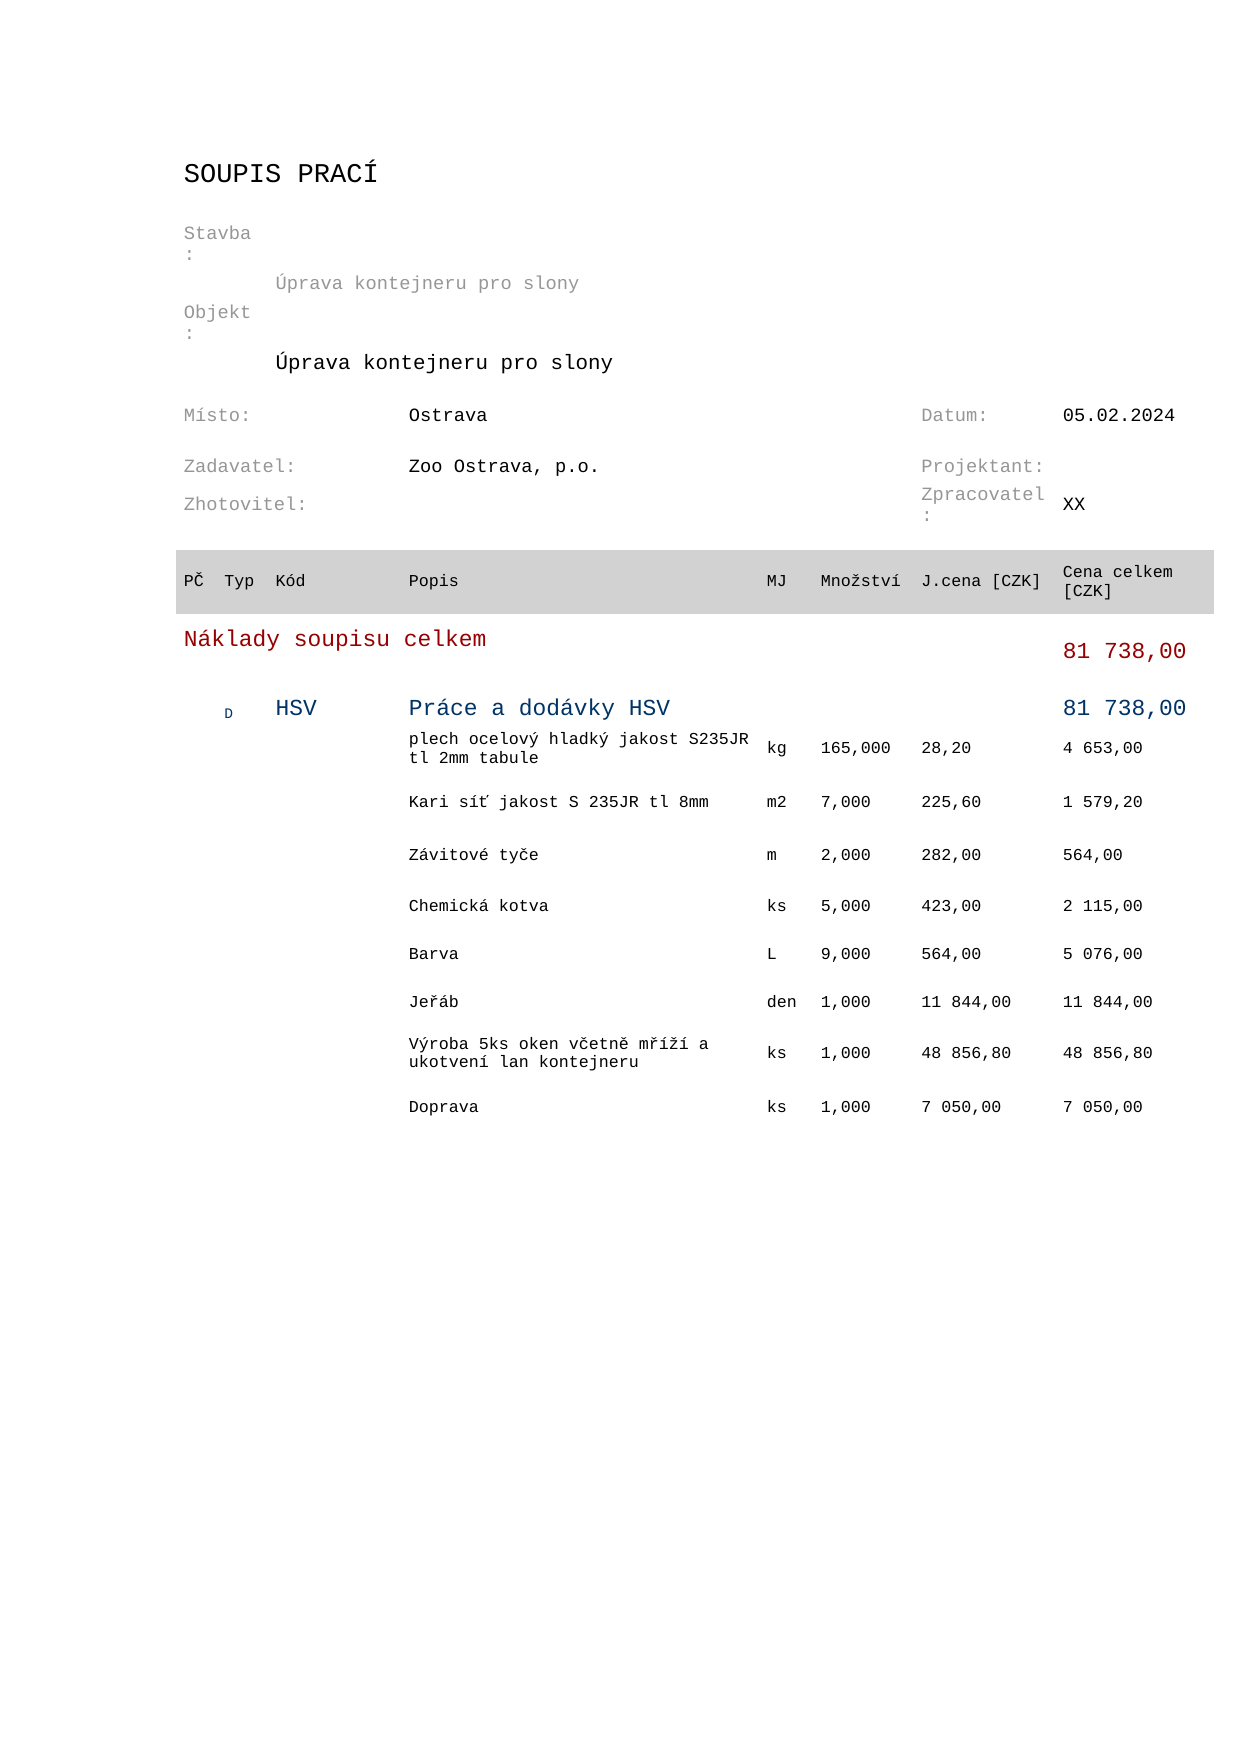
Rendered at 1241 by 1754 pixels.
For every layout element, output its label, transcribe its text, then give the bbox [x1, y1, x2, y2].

table_cell 1 579,20 [1055, 776, 1214, 829]
table_cell 2,000 [813, 830, 914, 883]
table_cell Závitové tyče [401, 830, 759, 883]
table_cell [401, 485, 759, 527]
table_cell [217, 830, 268, 883]
table_cell [148, 615, 176, 665]
table_cell [401, 1244, 759, 1260]
table_cell [914, 1207, 1055, 1244]
table_cell [268, 776, 401, 829]
table_cell [268, 403, 401, 430]
table_cell [401, 148, 759, 203]
table_cell [148, 1028, 176, 1081]
table_cell [148, 1171, 176, 1207]
table_cell Kari síť jakost S 235JR tl 8mm [401, 776, 759, 829]
table_cell [176, 830, 217, 883]
table_cell [176, 382, 217, 403]
table_cell Výroba 5ks oken včetně mříží a ukotvení lan kontejneru [401, 1028, 759, 1081]
table_cell [1055, 430, 1214, 451]
table_cell [268, 979, 401, 1027]
table_cell [268, 1028, 401, 1081]
table_cell [176, 430, 217, 451]
table_cell [217, 266, 268, 303]
table_cell [1055, 451, 1214, 484]
table_cell [148, 1244, 176, 1260]
table_cell [176, 723, 217, 776]
table_cell [1055, 1171, 1214, 1207]
table_cell [813, 403, 914, 430]
table_cell [268, 1244, 401, 1260]
table_cell [148, 1207, 176, 1244]
table_cell [401, 224, 759, 266]
table_cell [759, 1134, 813, 1171]
table_cell [176, 1207, 217, 1244]
table_cell 1,000 [813, 1081, 914, 1134]
table_cell [1055, 148, 1214, 203]
table_cell m [759, 830, 813, 883]
table_cell [148, 148, 176, 203]
table_cell [813, 1134, 914, 1171]
table_cell 1,000 [813, 1028, 914, 1081]
table_cell [217, 1207, 268, 1244]
table_cell [176, 1081, 217, 1134]
table_cell [176, 1028, 217, 1081]
table_cell [148, 776, 176, 829]
table_cell [759, 203, 813, 224]
table_cell [148, 1134, 176, 1171]
table_cell [217, 527, 268, 550]
table_cell [1055, 1134, 1214, 1171]
table_cell [268, 1207, 401, 1244]
table_cell 11 844,00 [1055, 979, 1214, 1027]
table_cell [1055, 345, 1214, 382]
table_cell [401, 1134, 759, 1171]
table_cell [148, 1081, 176, 1134]
table_cell 05.02.2024 [1055, 403, 1214, 430]
table_cell [217, 430, 268, 451]
table_cell [813, 1244, 914, 1260]
table_cell [813, 203, 914, 224]
table_cell HSV [268, 665, 401, 723]
table_cell [148, 224, 176, 266]
table_cell 423,00 [914, 883, 1055, 931]
table_cell 165,000 [813, 723, 914, 776]
table_cell [217, 723, 268, 776]
table_cell [268, 1134, 401, 1171]
table_cell PČ [176, 550, 217, 614]
table_cell [217, 979, 268, 1027]
table_cell 7,000 [813, 776, 914, 829]
table_cell [813, 430, 914, 451]
table_cell [176, 527, 217, 550]
table_cell [759, 148, 813, 203]
table_cell [148, 430, 176, 451]
table_cell Stavba: [176, 224, 268, 266]
table_cell 48 856,80 [914, 1028, 1055, 1081]
table_cell [759, 1207, 813, 1244]
table_cell [1055, 1244, 1214, 1260]
table_cell [148, 550, 176, 614]
table_cell [176, 1134, 217, 1171]
table_cell [148, 345, 176, 382]
table_cell J.cena [CZK] [914, 550, 1055, 614]
table_cell ks [759, 883, 813, 931]
table_cell [401, 203, 759, 224]
table_cell 4 653,00 [1055, 723, 1214, 776]
table_cell [759, 430, 813, 451]
table_cell Cena celkem [CZK] [1055, 550, 1214, 614]
table_cell [1055, 527, 1214, 550]
table_cell Práce a dodávky HSV [401, 665, 759, 723]
table_cell 11 844,00 [914, 979, 1055, 1027]
table_cell [914, 1134, 1055, 1171]
table_cell 7 050,00 [914, 1081, 1055, 1134]
table_cell [914, 665, 1055, 723]
table_cell D [217, 665, 268, 723]
table_cell [914, 345, 1055, 382]
table_cell [148, 266, 176, 303]
table_cell 81 738,00 [1055, 665, 1214, 723]
table_cell [813, 303, 914, 345]
table_cell [176, 883, 217, 931]
table_cell [148, 403, 176, 430]
table_cell Zoo Ostrava, p.o. [401, 451, 759, 484]
table_cell [268, 723, 401, 776]
table_cell [268, 430, 401, 451]
table_cell [217, 382, 268, 403]
table_cell [914, 527, 1055, 550]
table_cell den [759, 979, 813, 1027]
table_cell [813, 527, 914, 550]
table_cell [148, 203, 176, 224]
table_cell [813, 1207, 914, 1244]
table_cell [1055, 382, 1214, 403]
table_cell [759, 1171, 813, 1207]
table_cell [759, 527, 813, 550]
table_cell [148, 979, 176, 1027]
table_cell [148, 883, 176, 931]
table_cell Zpracovatel: [914, 485, 1055, 527]
table_cell [148, 303, 176, 345]
table_cell [217, 345, 268, 382]
table_cell 564,00 [1055, 830, 1214, 883]
table_cell [813, 1171, 914, 1207]
table_cell [914, 266, 1055, 303]
table_cell Projektant: [914, 451, 1055, 484]
table_cell [148, 665, 176, 723]
table_cell [401, 382, 759, 403]
table_cell [914, 1244, 1055, 1260]
table_cell [176, 979, 217, 1027]
table_cell [176, 1171, 217, 1207]
table_cell 1,000 [813, 979, 914, 1027]
table_cell [148, 723, 176, 776]
table_cell [148, 931, 176, 979]
table_cell XX [1055, 485, 1214, 527]
table_cell m2 [759, 776, 813, 829]
table_cell [813, 615, 914, 665]
table_cell [759, 224, 813, 266]
table_cell [813, 224, 914, 266]
table_cell Datum: [914, 403, 1055, 430]
table_cell Objekt: [176, 303, 268, 345]
table_cell Ostrava [401, 403, 759, 430]
table_cell 28,20 [914, 723, 1055, 776]
table_cell ks [759, 1081, 813, 1134]
table_cell [759, 403, 813, 430]
table_cell 7 050,00 [1055, 1081, 1214, 1134]
table_cell [268, 931, 401, 979]
table_cell Zhotovitel: [176, 485, 401, 527]
table_cell [176, 203, 217, 224]
table_cell [1055, 224, 1214, 266]
table_cell 564,00 [914, 931, 1055, 979]
table_cell L [759, 931, 813, 979]
table_cell [148, 527, 176, 550]
table_cell [759, 303, 813, 345]
table_cell 5,000 [813, 883, 914, 931]
table_cell [148, 485, 176, 527]
table_cell [759, 615, 813, 665]
table_cell 282,00 [914, 830, 1055, 883]
table_cell [148, 451, 176, 484]
table_cell [813, 451, 914, 484]
table_cell [217, 931, 268, 979]
table_cell kg [759, 723, 813, 776]
table_cell MJ [759, 550, 813, 614]
table_cell [268, 883, 401, 931]
table_cell 9,000 [813, 931, 914, 979]
table_cell [176, 345, 217, 382]
table_cell [176, 776, 217, 829]
table_cell [148, 382, 176, 403]
table_cell [914, 224, 1055, 266]
table_cell [268, 1171, 401, 1207]
table_cell 225,60 [914, 776, 1055, 829]
table_cell 5 076,00 [1055, 931, 1214, 979]
table_cell 48 856,80 [1055, 1028, 1214, 1081]
table_cell [914, 1171, 1055, 1207]
table_cell [759, 451, 813, 484]
table_cell [401, 527, 759, 550]
table_cell Kód [268, 550, 401, 614]
table_cell [217, 1244, 268, 1260]
table_cell [268, 830, 401, 883]
table_cell Místo: [176, 403, 268, 430]
table_cell [401, 1171, 759, 1207]
table_cell ks [759, 1028, 813, 1081]
table_cell [268, 203, 401, 224]
table_cell Barva [401, 931, 759, 979]
table_cell [813, 382, 914, 403]
table_cell [401, 303, 759, 345]
table_cell [268, 1081, 401, 1134]
table_cell [1055, 1207, 1214, 1244]
table_cell [268, 224, 401, 266]
table_cell [148, 830, 176, 883]
table_cell Úprava kontejneru pro slony [268, 266, 914, 303]
table_cell Chemická kotva [401, 883, 759, 931]
table_cell [217, 1081, 268, 1134]
table_cell [401, 430, 759, 451]
table_cell [914, 382, 1055, 403]
table_cell plech ocelový hladký jakost S235JR tl 2mm tabule [401, 723, 759, 776]
table_cell [268, 303, 401, 345]
table_cell [176, 931, 217, 979]
table_cell [268, 382, 401, 403]
table_cell [1055, 203, 1214, 224]
table_cell SOUPIS PRACÍ [176, 148, 401, 203]
table_cell [217, 1171, 268, 1207]
table_cell [813, 148, 914, 203]
table_cell Jeřáb [401, 979, 759, 1027]
table_cell [217, 1134, 268, 1171]
table_cell Zadavatel: [176, 451, 401, 484]
table_cell [914, 203, 1055, 224]
table_cell [217, 1028, 268, 1081]
table_cell [759, 485, 813, 527]
table_cell 81 738,00 [1055, 615, 1214, 665]
table_cell [759, 1244, 813, 1260]
table_cell [176, 1244, 217, 1260]
table_cell [914, 615, 1055, 665]
table_cell [1055, 266, 1214, 303]
table_cell [813, 665, 914, 723]
table_cell [914, 303, 1055, 345]
table_cell [217, 883, 268, 931]
table_cell Množství [813, 550, 914, 614]
table_cell Popis [401, 550, 759, 614]
table_cell [759, 665, 813, 723]
table_cell [176, 665, 217, 723]
table_cell Typ [217, 550, 268, 614]
table_cell [914, 148, 1055, 203]
table_cell [401, 1207, 759, 1244]
table_cell [217, 776, 268, 829]
table_cell Doprava [401, 1081, 759, 1134]
table_cell [217, 203, 268, 224]
table_cell [176, 266, 217, 303]
table_cell [914, 430, 1055, 451]
table_cell [268, 527, 401, 550]
table_cell 2 115,00 [1055, 883, 1214, 931]
table_cell [759, 382, 813, 403]
table_cell [813, 485, 914, 527]
table_cell [1055, 303, 1214, 345]
table_cell Úprava kontejneru pro slony [268, 345, 914, 382]
table_cell Náklady soupisu celkem [176, 615, 759, 665]
